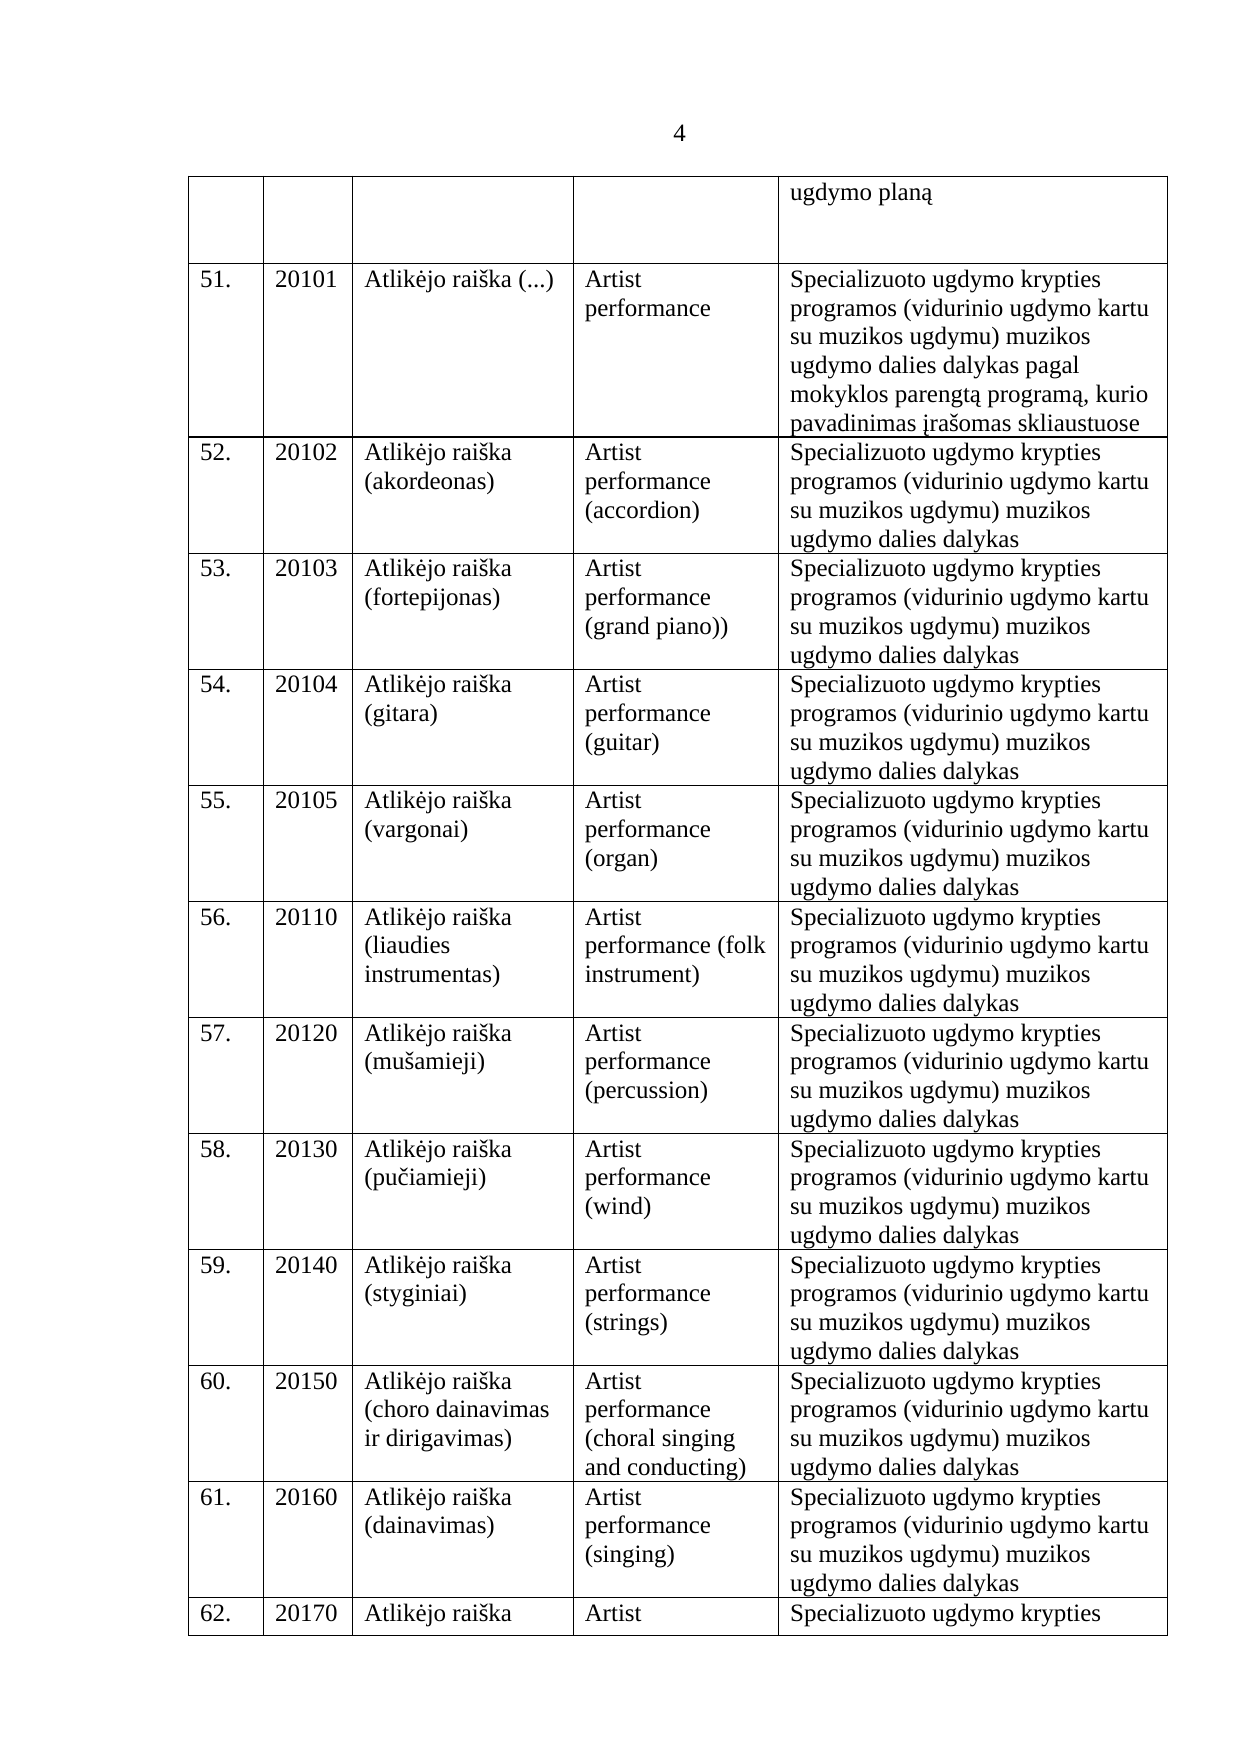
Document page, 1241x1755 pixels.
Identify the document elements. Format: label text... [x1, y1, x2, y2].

table_cell Artist performance (accordion) [574, 438, 778, 552]
table_cell Artist performance (grand piano)) [574, 554, 778, 668]
table_cell 20160 [264, 1482, 352, 1597]
table_cell [1168, 1249, 1173, 1365]
table_cell 51. [189, 264, 263, 436]
table_cell 20101 [264, 264, 352, 436]
table_cell Atlikėjo raiška (gitara) [353, 670, 573, 784]
table_cell Specializuoto ugdymo krypties programos (vidurinio ugdymo kartu su muzikos ugdymu) muzikos ugdymo dalies dalykas [779, 554, 1167, 668]
table_cell Specializuoto ugdymo krypties programos (vidurinio ugdymo kartu su muzikos ugdymu) muzikos ugdymo dalies dalykas [779, 1482, 1167, 1597]
table_cell 53. [189, 554, 263, 668]
table_cell [1168, 553, 1173, 668]
table_cell Specializuoto ugdymo krypties programos (vidurinio ugdymo kartu su muzikos ugdymu) muzikos ugdymo dalies dalykas [779, 902, 1167, 1017]
table_cell [1168, 263, 1173, 436]
table_cell Atlikėjo raiška (dainavimas) [353, 1482, 573, 1597]
table_cell 58. [189, 1134, 263, 1249]
table_cell [1168, 901, 1173, 1017]
table_cell Atlikėjo raiška [353, 1598, 573, 1635]
table_cell Artist performance (strings) [574, 1250, 778, 1365]
table_cell Artist performance (wind) [574, 1134, 778, 1249]
table_cell 20110 [264, 902, 352, 1017]
table_cell [1168, 436, 1173, 552]
table_cell 52. [189, 438, 263, 552]
table_cell Specializuoto ugdymo krypties programos (vidurinio ugdymo kartu su muzikos ugdymu) muzikos ugdymo dalies dalykas [779, 1250, 1167, 1365]
table_cell [264, 177, 352, 263]
table_cell 56. [189, 902, 263, 1017]
table_cell Artist performance (organ) [574, 786, 778, 901]
table_cell 20140 [264, 1250, 352, 1365]
table_cell [1168, 1597, 1173, 1635]
table_cell Atlikėjo raiška (liaudies instrumentas) [353, 902, 573, 1017]
table_cell 20120 [264, 1018, 352, 1133]
table_cell [1168, 1365, 1173, 1481]
table_cell [189, 177, 263, 263]
table_cell [1168, 176, 1173, 263]
table_cell Specializuoto ugdymo krypties programos (vidurinio ugdymo kartu su muzikos ugdymu) muzikos ugdymo dalies dalykas [779, 786, 1167, 901]
table_cell Atlikėjo raiška (mušamieji) [353, 1018, 573, 1133]
table_cell 59. [189, 1250, 263, 1365]
table_cell Atlikėjo raiška (...) [353, 264, 573, 436]
table_cell Atlikėjo raiška (pučiamieji) [353, 1134, 573, 1249]
table_cell Artist performance (choral singing and conducting) [574, 1366, 778, 1481]
table_cell [353, 177, 573, 263]
table_cell Artist performance [574, 264, 778, 436]
table_cell Atlikėjo raiška (styginiai) [353, 1250, 573, 1365]
table_cell 20103 [264, 554, 352, 668]
table_cell 54. [189, 670, 263, 784]
table_cell [1168, 1133, 1173, 1249]
table_cell 20102 [264, 438, 352, 552]
table_cell 61. [189, 1482, 263, 1597]
table_cell Atlikėjo raiška (vargonai) [353, 786, 573, 901]
table_cell Artist performance (folk instrument) [574, 902, 778, 1017]
table_cell 55. [189, 786, 263, 901]
table_cell Atlikėjo raiška (fortepijonas) [353, 554, 573, 668]
table_cell Specializuoto ugdymo krypties programos (vidurinio ugdymo kartu su muzikos ugdymu) muzikos ugdymo dalies dalykas [779, 438, 1167, 552]
table_cell 20105 [264, 786, 352, 901]
table_cell 20150 [264, 1366, 352, 1481]
table_cell Artist [574, 1598, 778, 1635]
table_cell 62. [189, 1598, 263, 1635]
table_cell Artist performance (percussion) [574, 1018, 778, 1133]
table_cell Specializuoto ugdymo krypties programos (vidurinio ugdymo kartu su muzikos ugdymu) muzikos ugdymo dalies dalykas [779, 670, 1167, 784]
table_cell Artist performance (guitar) [574, 670, 778, 784]
table_cell Atlikėjo raiška (choro dainavimas ir dirigavimas) [353, 1366, 573, 1481]
table_cell Specializuoto ugdymo krypties [779, 1598, 1167, 1635]
table_cell [1168, 669, 1173, 784]
table_cell 60. [189, 1366, 263, 1481]
table_cell Atlikėjo raiška (akordeonas) [353, 438, 573, 552]
table_cell Artist performance (singing) [574, 1482, 778, 1597]
table_cell Specializuoto ugdymo krypties programos (vidurinio ugdymo kartu su muzikos ugdymu) muzikos ugdymo dalies dalykas [779, 1366, 1167, 1481]
table_cell 20130 [264, 1134, 352, 1249]
table_cell [1168, 785, 1173, 901]
table_cell [574, 177, 778, 263]
table_cell [1168, 1017, 1173, 1133]
table_cell ugdymo planą [779, 177, 1167, 263]
table_cell 20170 [264, 1598, 352, 1635]
table_cell Specializuoto ugdymo krypties programos (vidurinio ugdymo kartu su muzikos ugdymu) muzikos ugdymo dalies dalykas [779, 1134, 1167, 1249]
table_cell [1168, 1481, 1173, 1597]
table_cell Specializuoto ugdymo krypties programos (vidurinio ugdymo kartu su muzikos ugdymu) muzikos ugdymo dalies dalykas pagal mokyklos parengtą programą, kurio pavadinimas įrašomas skliaustuose [779, 264, 1167, 436]
table_cell 57. [189, 1018, 263, 1133]
table_cell 20104 [264, 670, 352, 784]
table_cell Specializuoto ugdymo krypties programos (vidurinio ugdymo kartu su muzikos ugdymu) muzikos ugdymo dalies dalykas [779, 1018, 1167, 1133]
